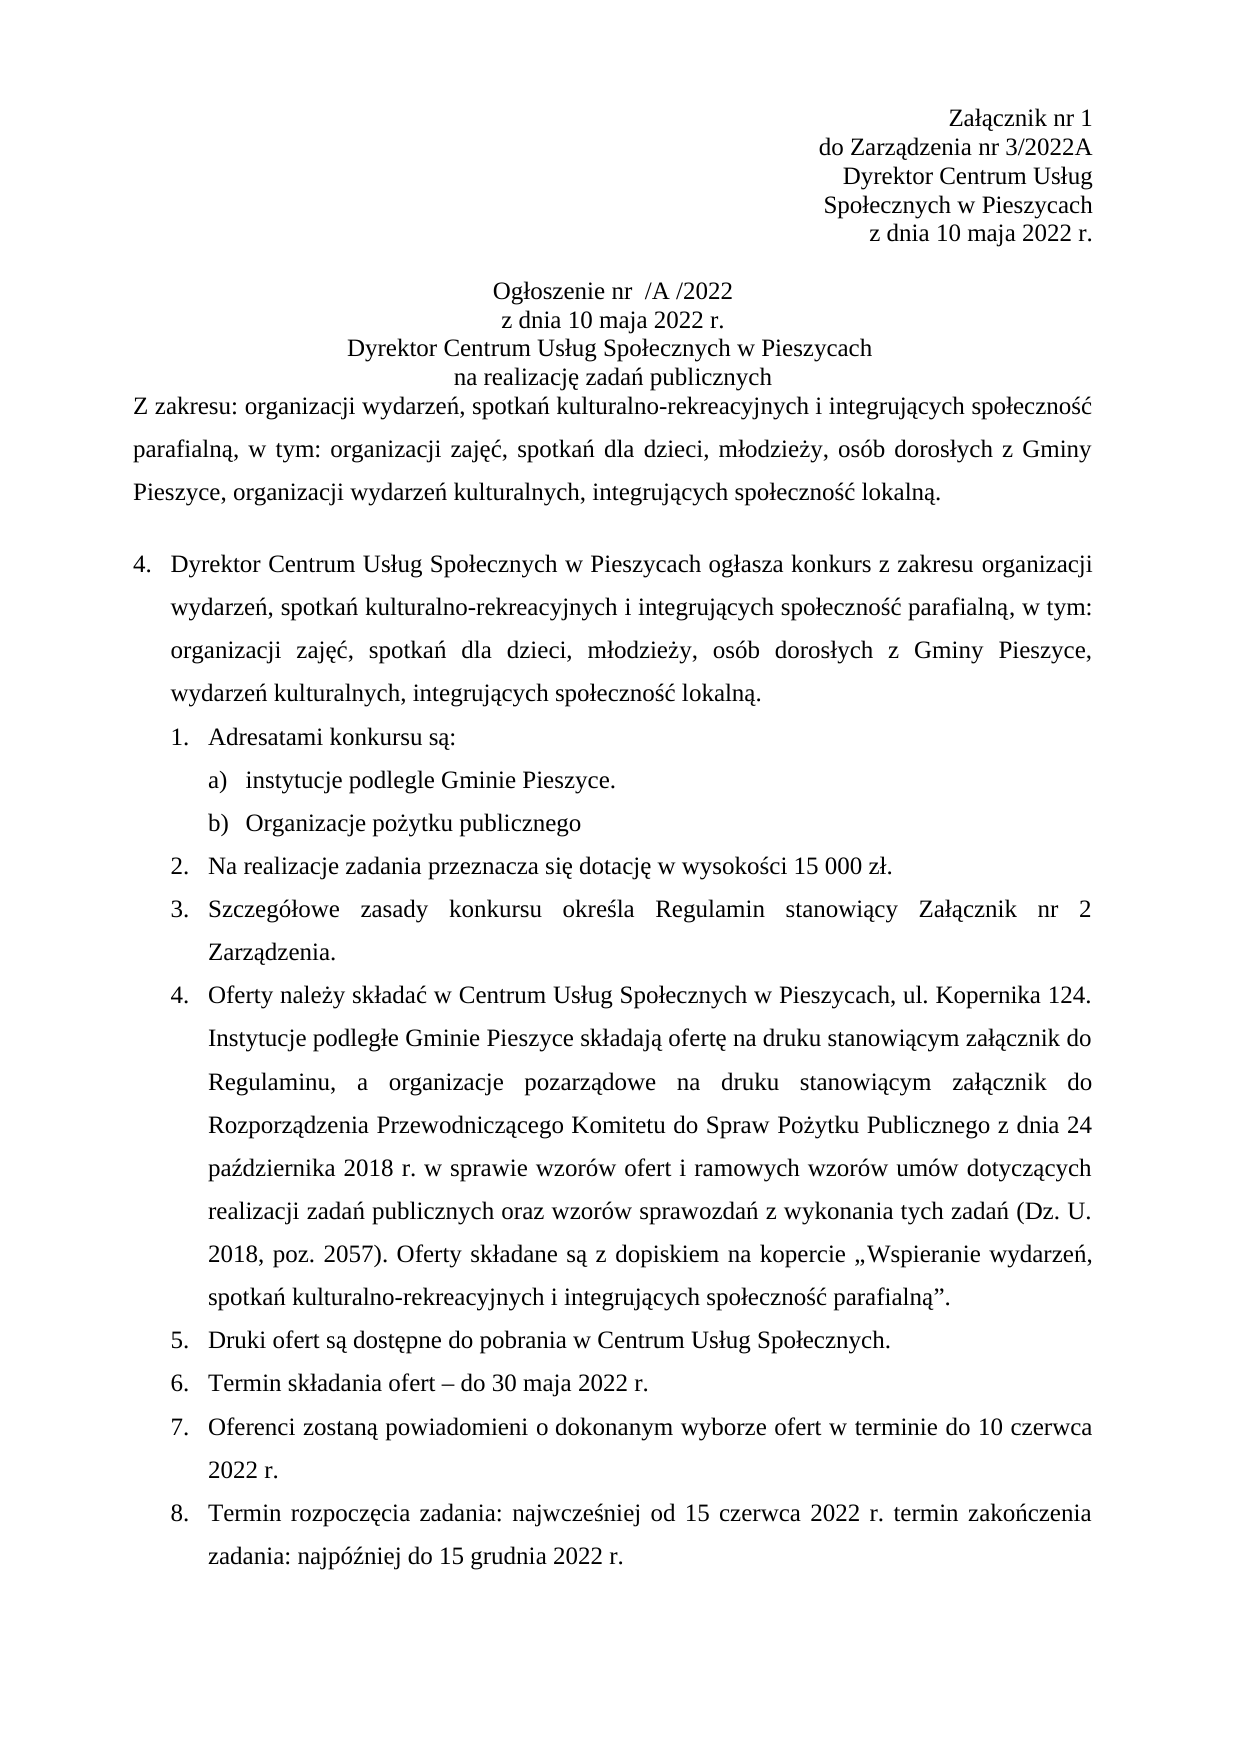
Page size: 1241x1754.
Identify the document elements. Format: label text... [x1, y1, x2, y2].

text Dyrektor Centrum Usług Społecznych w Pieszycach [133, 161, 1093, 218]
list Na realizacje zadania przeznacza się dotację w wysokości 15 000 zł. [170, 851, 1093, 880]
list instytucje podlegle Gminie Pieszyce. [208, 765, 1093, 793]
text Załącznik nr 1 [133, 103, 1093, 132]
list Druki ofert są dostępne do pobrania w Centrum Usług Społecznych. [170, 1325, 1093, 1354]
text z dnia 10 maja 2022 r. [133, 218, 1093, 247]
list Termin rozpoczęcia zadania: najwcześniej od 15 czerwca 2022 r. termin zakończenia zadania: najpóźniej do 15 grudnia 2022 r. [170, 1498, 1093, 1570]
list Dyrektor Centrum Usług Społecznych w Pieszycach ogłasza konkurs z zakresu organizacji wydarzeń, spotkań kulturalno-rekreacyjnych i integrujących społeczność parafialną, w tym: organizacji zajęć, spotkań dla dzieci, młodzieży, osób dorosłych z Gminy Pieszyce, wydarzeń kulturalnych, integrujących społeczność lokalną. [133, 549, 1093, 707]
text Ogłoszenie nr /A /2022 [133, 276, 1093, 305]
list Adresatami konkursu są: [170, 722, 1093, 750]
list Organizacje pożytku publicznego [208, 808, 1093, 837]
text do Zarządzenia nr 3/2022A [714, 132, 1093, 161]
list Oferenci zostaną powiadomieni o dokonanym wyborze ofert w terminie do 10 czerwca 2022 r. [170, 1412, 1093, 1483]
list Oferty należy składać w Centrum Usług Społecznych w Pieszycach, ul. Kopernika 124. Instytucje podległe Gminie Pieszyce składają ofertę na druku stanowiącym załącznik do Regulaminu, a organizacje pozarządowe na druku stanowiącym załącznik do Rozporządzenia Przewodniczącego Komitetu do Spraw Pożytku Publicznego z dnia 24 października 2018 r. w sprawie wzorów ofert i ramowych wzorów umów dotyczących realizacji zadań publicznych oraz wzorów sprawozdań z wykonania tych zadań (Dz. U. 2018, poz. 2057). Oferty składane są z dopiskiem na kopercie „Wspieranie wydarzeń, spotkań kulturalno-rekreacyjnych i integrujących społeczność parafialną”. [170, 980, 1093, 1311]
text z dnia 10 maja 2022 r. [133, 305, 1093, 333]
list Termin składania ofert – do 30 maja 2022 r. [170, 1368, 1093, 1397]
text Dyrektor Centrum Usług Społecznych w Pieszycach na realizację zadań publicznych [133, 333, 1093, 391]
text Z zakresu: organizacji wydarzeń, spotkań kulturalno-rekreacyjnych i integrujących społeczność parafialną, w tym: organizacji zajęć, spotkań dla dzieci, młodzieży, osób dorosłych z Gminy Pieszyce, organizacji wydarzeń kulturalnych, integrujących społeczność lokalną. [133, 391, 1093, 506]
list Szczegółowe zasady konkursu określa Regulamin stanowiący Załącznik nr 2 Zarządzenia. [170, 894, 1093, 966]
